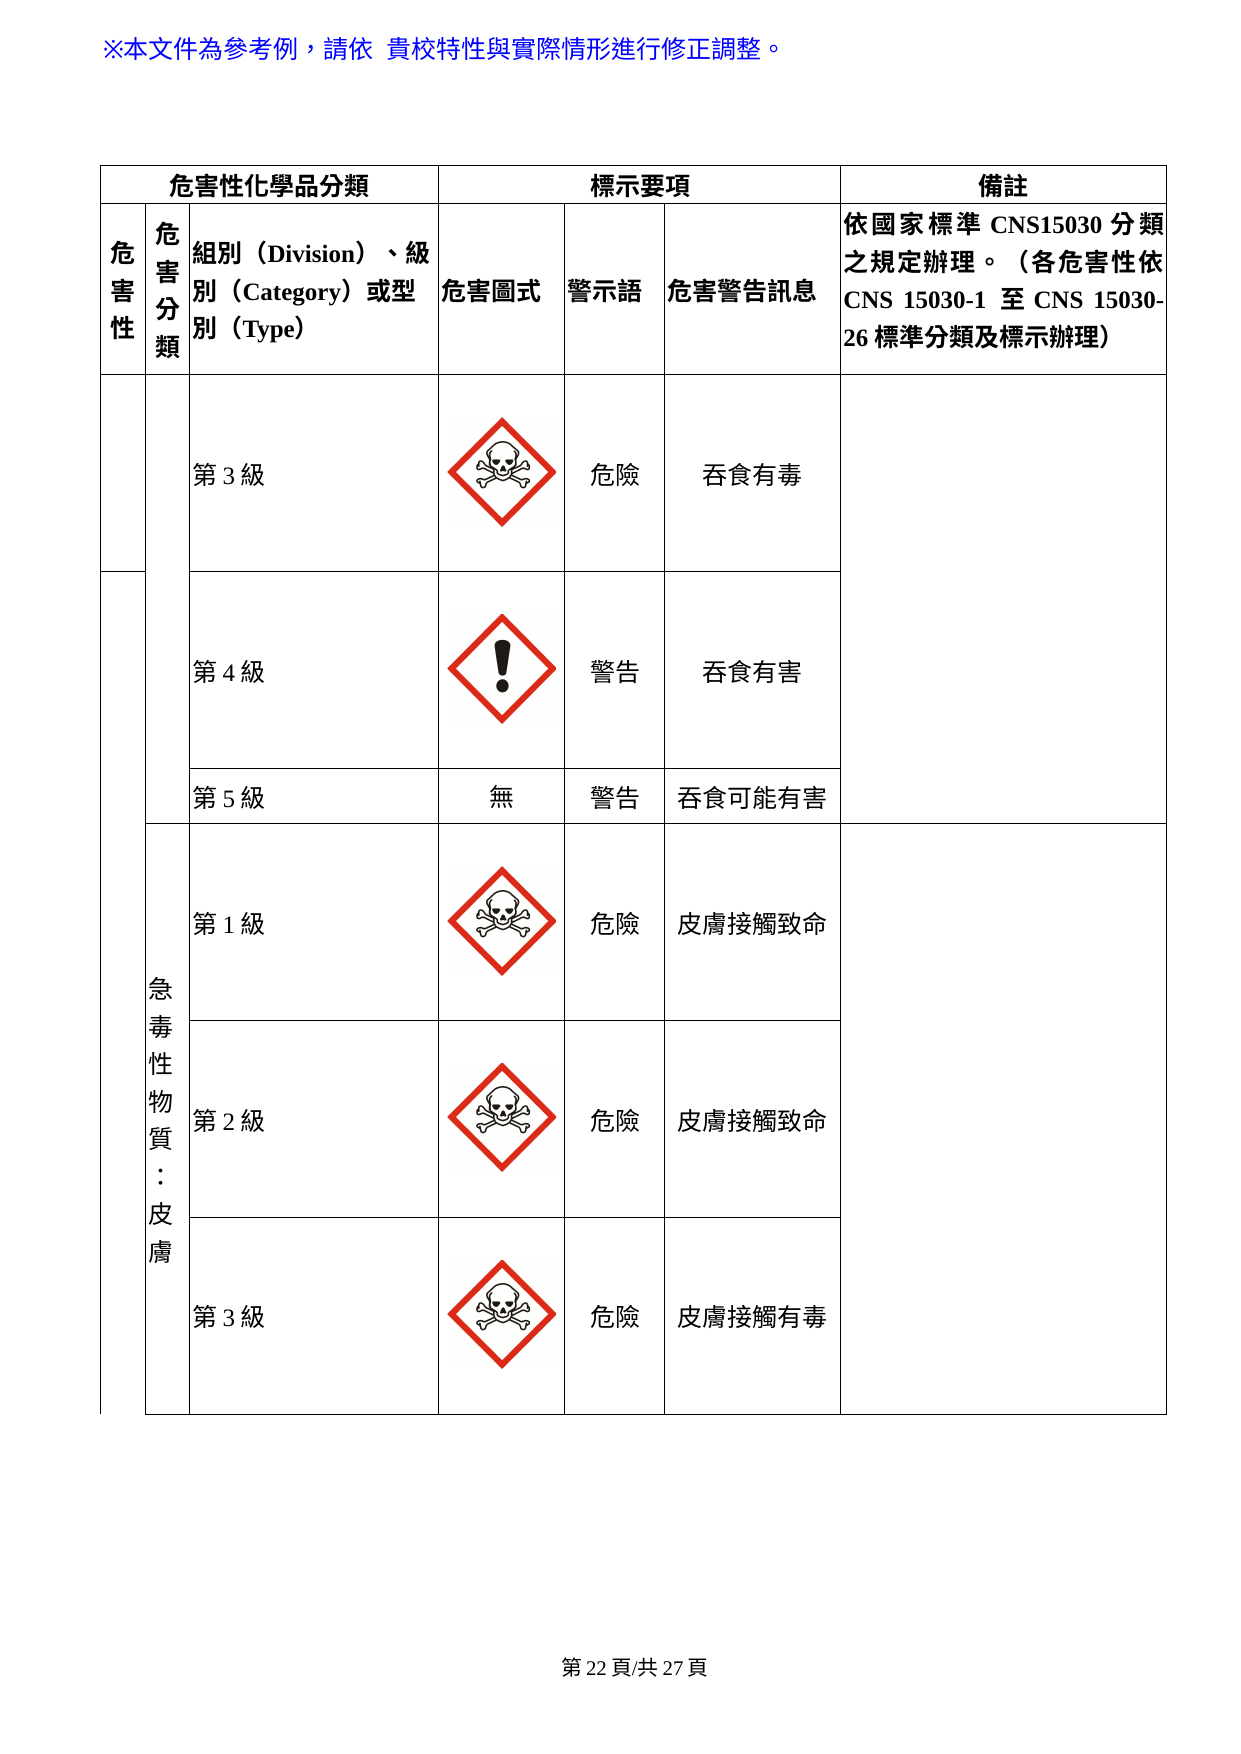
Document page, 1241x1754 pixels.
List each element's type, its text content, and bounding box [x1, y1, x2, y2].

table_cell 第4級 [190, 572, 438, 768]
table_cell [146, 375, 189, 823]
table_cell 無 [439, 769, 564, 823]
table_cell 警示語 [565, 204, 664, 374]
table_cell 第5級 [190, 769, 438, 823]
table_cell 皮膚接觸有毒 [665, 1218, 840, 1414]
table_cell [101, 823, 145, 1020]
table_cell [101, 375, 145, 571]
table_cell 警告 [565, 572, 664, 768]
table_cell [841, 824, 1166, 1414]
table_cell 第3級 [190, 375, 438, 571]
table_cell 第2級 [190, 1021, 438, 1217]
table_cell 吞食有毒 [665, 375, 840, 571]
table_header 危害性化學品分類 [101, 166, 438, 203]
table_cell [101, 1217, 145, 1414]
table_cell 危害性 [101, 204, 145, 374]
table_header 標示要項 [439, 166, 840, 203]
table_cell 第3級 [190, 1218, 438, 1414]
table_cell 組別（Division）、級別（Category）或型別（Type） [190, 204, 438, 374]
table_cell [439, 572, 564, 768]
table_cell 依國家標準CNS15030分類之規定辦理。（各危害性依CNS 15030-1 至CNS 15030-26 標準分類及標示辦理） [841, 204, 1166, 374]
table_cell [101, 572, 145, 768]
table_cell 皮膚接觸致命 [665, 824, 840, 1020]
table_header 備註 [841, 166, 1166, 203]
table_cell 皮膚接觸致命 [665, 1021, 840, 1217]
picture [447, 1063, 557, 1172]
picture [447, 417, 557, 527]
table_cell [101, 1020, 145, 1217]
table_cell [439, 375, 564, 571]
table_cell 危害警告訊息 [665, 204, 840, 374]
table_cell 吞食可能有害 [665, 769, 840, 823]
table_cell 第1級 [190, 824, 438, 1020]
table_cell [439, 1218, 564, 1414]
table_cell 吞食有害 [665, 572, 840, 768]
table_cell 危害分類 [146, 204, 189, 374]
table_cell [841, 375, 1166, 823]
table_cell [439, 824, 564, 1020]
picture [447, 866, 557, 976]
table_cell [439, 1021, 564, 1217]
table_cell 危險 [565, 824, 664, 1020]
table_cell 危害圖式 [439, 204, 564, 374]
table_cell [101, 768, 145, 823]
table_cell 急毒性物質： 皮膚 [146, 824, 189, 1414]
table_cell 警告 [565, 769, 664, 823]
table_cell 危險 [565, 1021, 664, 1217]
table_cell 危險 [565, 375, 664, 571]
table_cell 危險 [565, 1218, 664, 1414]
picture [447, 614, 557, 724]
picture [447, 1260, 557, 1369]
